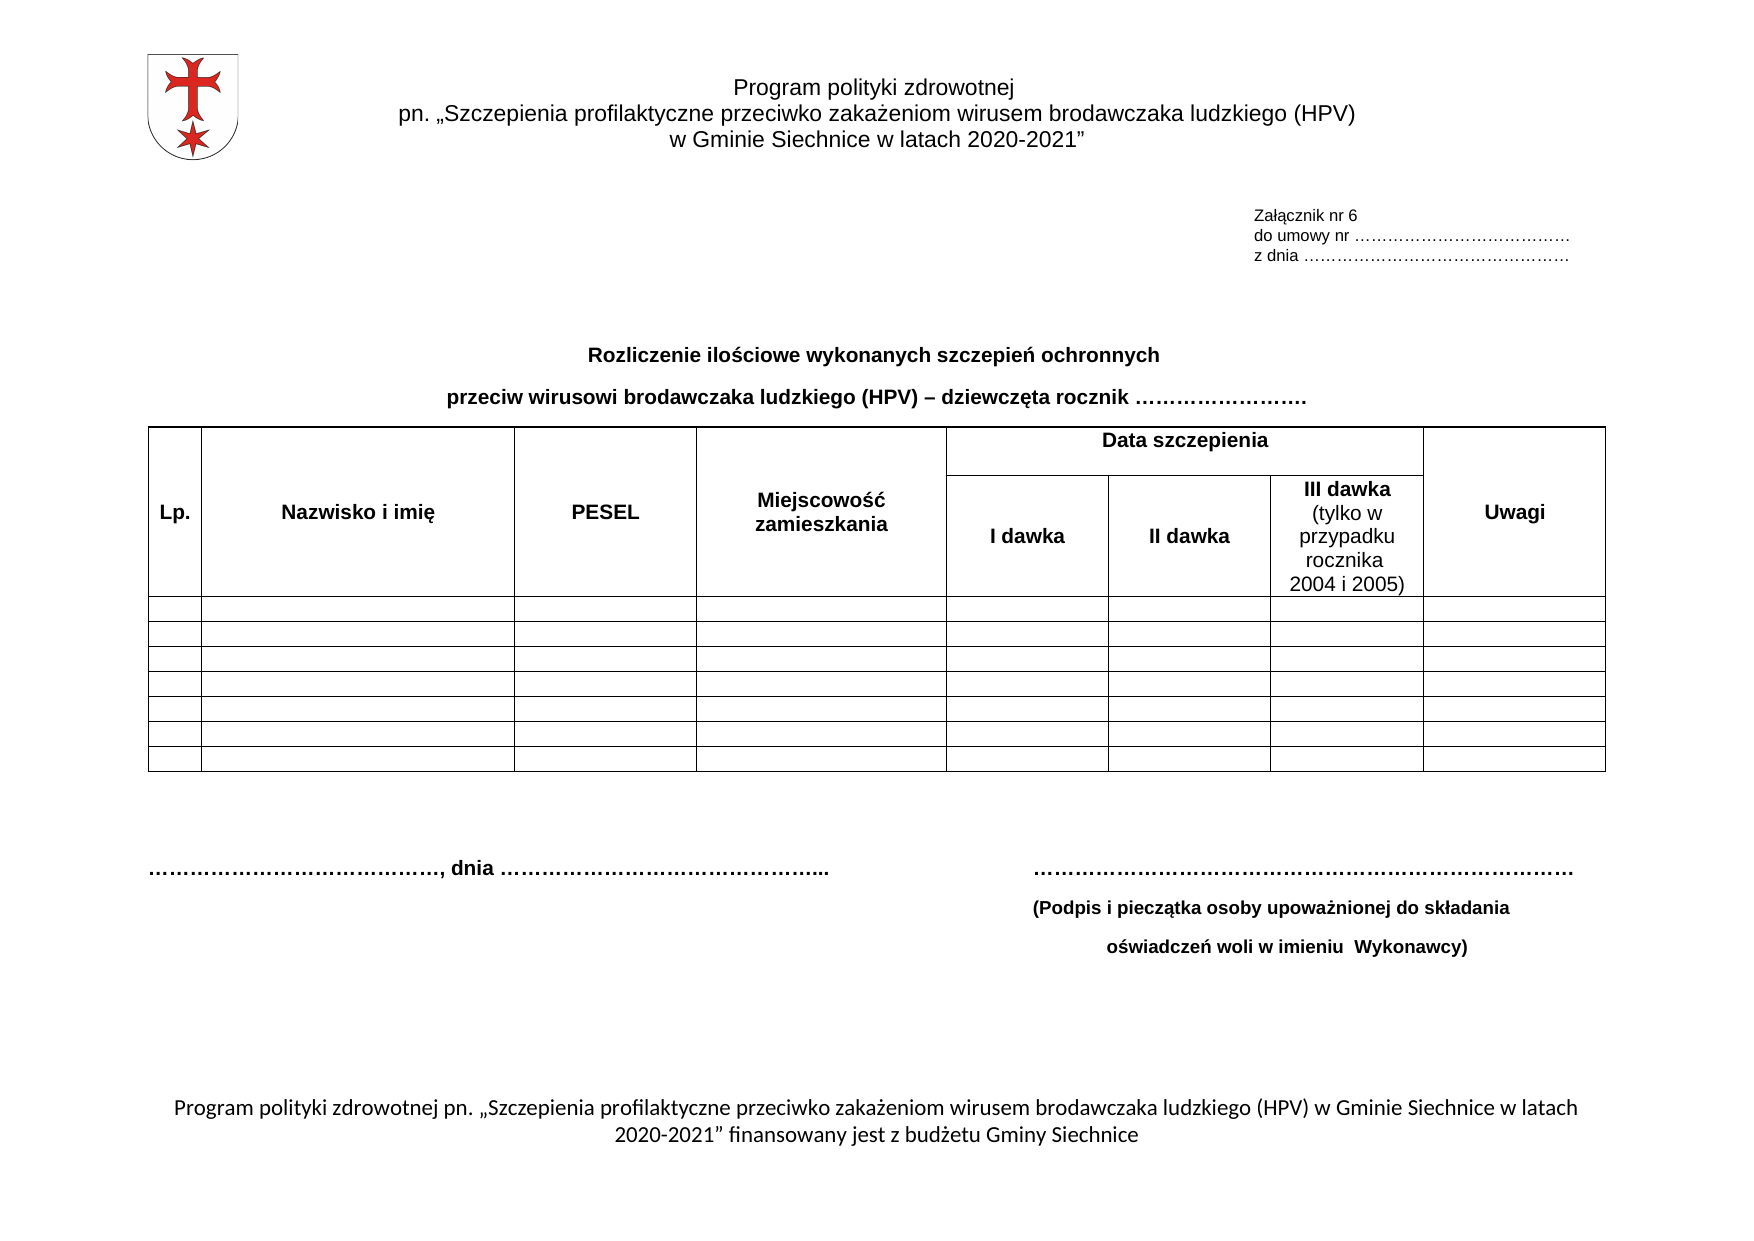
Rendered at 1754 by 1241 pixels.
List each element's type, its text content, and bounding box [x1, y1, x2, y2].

table_cell [202, 597, 514, 621]
table_header Uwagi [1424, 428, 1605, 596]
table_cell [1424, 697, 1605, 721]
table_cell [1424, 647, 1605, 671]
table_cell [1109, 747, 1270, 771]
table_cell [149, 722, 201, 746]
table_cell [1109, 597, 1270, 621]
table_cell [149, 647, 201, 671]
table_cell [697, 647, 946, 671]
table_cell [1271, 697, 1423, 721]
table_cell [202, 747, 514, 771]
table_cell [1271, 647, 1423, 671]
table_cell [149, 597, 201, 621]
table_cell [947, 747, 1108, 771]
table_header Data szczepienia [947, 428, 1423, 475]
table_cell [515, 722, 696, 746]
table_cell [149, 672, 201, 696]
table_cell [1109, 647, 1270, 671]
table_cell [202, 622, 514, 646]
table_cell [202, 647, 514, 671]
table_cell [1271, 622, 1423, 646]
table_cell [1424, 672, 1605, 696]
table_cell [202, 672, 514, 696]
text ……………………………………, dnia ………………………………………... …………………………………………………………………… [148, 855, 1606, 879]
table_cell [515, 597, 696, 621]
table_cell [515, 747, 696, 771]
table_cell [1424, 722, 1605, 746]
text Rozliczenie ilościowe wykonanych szczepień ochronnych [148, 343, 1606, 367]
table_cell [1271, 597, 1423, 621]
table_cell [1271, 722, 1423, 746]
table_cell [947, 597, 1108, 621]
table_header Lp. [149, 428, 201, 596]
table_cell [697, 697, 946, 721]
table_cell [515, 622, 696, 646]
table_cell [947, 672, 1108, 696]
table_cell [697, 747, 946, 771]
text oświadczeń woli w imieniu Wykonawcy) [1033, 936, 1606, 958]
table_header Miejscowość zamieszkania [697, 428, 946, 596]
table_cell [1424, 747, 1605, 771]
table_header Nazwisko i imię [202, 428, 514, 596]
table_cell [697, 722, 946, 746]
table_cell [947, 622, 1108, 646]
table_cell I dawka [947, 476, 1108, 596]
text przeciw wirusowi brodawczaka ludzkiego (HPV) – dziewczęta rocznik ……………………. [148, 385, 1606, 409]
table_cell [202, 722, 514, 746]
table_cell [149, 747, 201, 771]
table_cell III dawka (tylko w przypadku rocznika 2004 i 2005) [1271, 476, 1423, 596]
table_cell [1271, 672, 1423, 696]
text Załącznik nr 6 [1180, 206, 1606, 225]
table_cell [697, 597, 946, 621]
table_cell [1424, 597, 1605, 621]
table_cell [515, 672, 696, 696]
table_cell [1109, 622, 1270, 646]
table_cell II dawka [1109, 476, 1270, 596]
table_cell [947, 722, 1108, 746]
table_cell [1109, 672, 1270, 696]
table_cell [947, 647, 1108, 671]
table_cell [1424, 622, 1605, 646]
text z dnia ………………………………………… [1180, 245, 1606, 264]
table_header PESEL [515, 428, 696, 596]
table_cell [515, 697, 696, 721]
table_cell [515, 647, 696, 671]
table_cell [947, 697, 1108, 721]
table_cell [1271, 747, 1423, 771]
table_cell [149, 697, 201, 721]
table_cell [1109, 722, 1270, 746]
table_cell [697, 622, 946, 646]
table_cell [1109, 697, 1270, 721]
table_cell [697, 672, 946, 696]
text (Podpis i pieczątka osoby upoważnionej do składania [1033, 897, 1606, 918]
table_cell [149, 622, 201, 646]
table_cell [202, 697, 514, 721]
text do umowy nr ………………………………… [1180, 225, 1606, 244]
